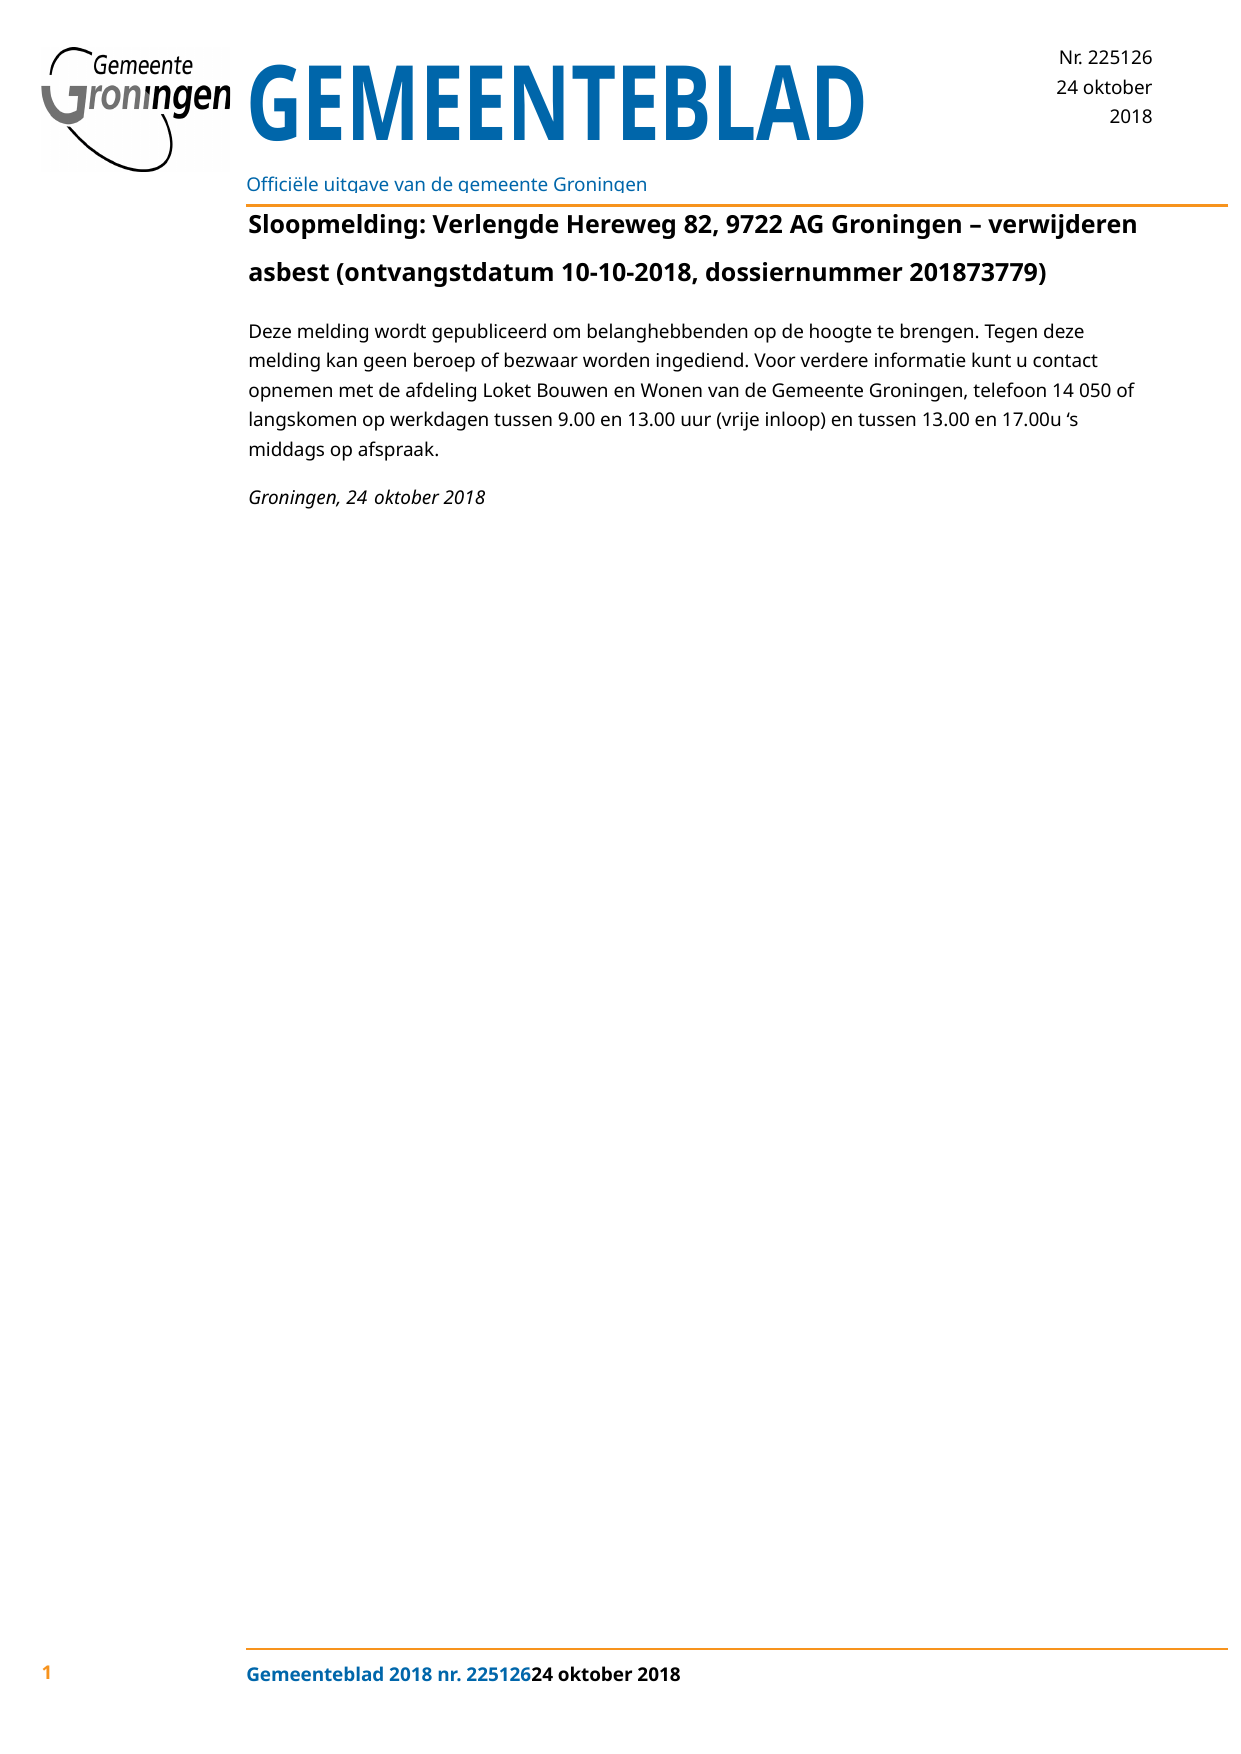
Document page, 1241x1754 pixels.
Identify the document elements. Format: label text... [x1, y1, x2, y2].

picture [41, 47, 231, 172]
text Groningen, 24 oktober 2018 [248, 484, 1152, 510]
text Deze melding wordt gepubliceerd om belanghebbenden op de hoogte te brengen. Tegen deze melding kan geen beroep of bezwaar worden ingediend. Voor verdere informatie kunt u contact opnemen met de afdeling Loket Bouwen en Wonen van de Gemeente Groningen, telefoon 14 050 of langskomen op werkdagen tussen 9.00 en 13.00 uur (vrije inloop) en tussen 13.00 en 17.00u ‘s middags op afspraak. [248, 318, 1152, 462]
text Sloopmelding: Verlengde Hereweg 82, 9722 AG Groningen – verwijderen asbest (ontvangstdatum 10-10-2018, dossiernummer 201873779) [248, 207, 1152, 288]
